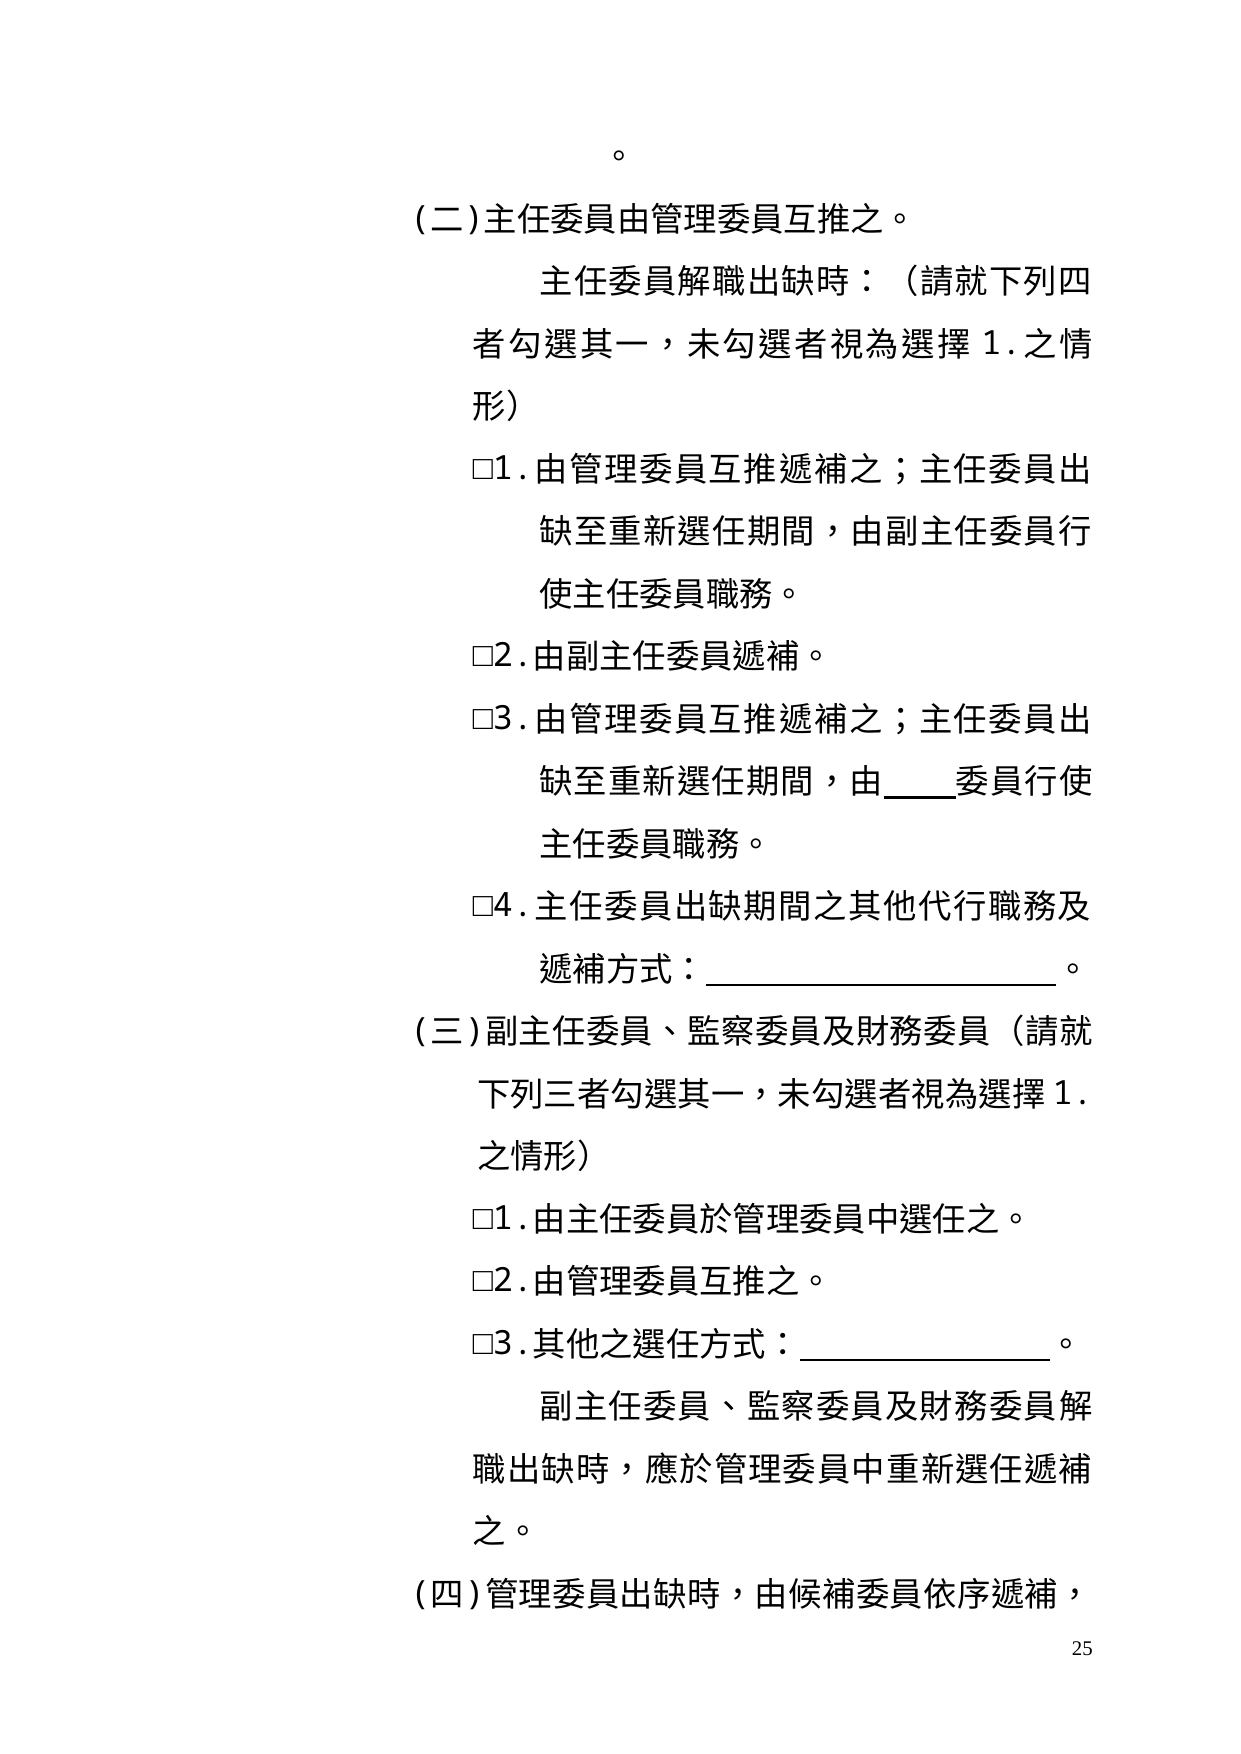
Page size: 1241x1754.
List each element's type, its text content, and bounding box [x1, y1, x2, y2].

text □3.由管理委員互推遞補之；主任委員出缺至重新選任期間，由 委員行使主任委員職務。 [473, 675, 1092, 862]
text (四)管理委員出缺時，由候補委員依序遞補，其任期以補足原管理委員所遺之任期為限，並視一任。 [410, 1550, 1092, 1612]
text □3.其他之選任方式： 。 [473, 1300, 1092, 1362]
text 。 [535, 112, 1092, 175]
text □1.由管理委員互推遞補之；主任委員出缺至重新選任期間，由副主任委員行使主任委員職務。 [473, 425, 1092, 612]
text □2.由管理委員互推之。 [473, 1237, 1092, 1300]
text □4.主任委員出缺期間之其他代行職務及遞補方式： 。 [473, 862, 1092, 987]
text □1.由主任委員於管理委員中選任之。 [473, 1175, 1092, 1237]
text (二)主任委員由管理委員互推之。 [410, 175, 1092, 237]
text 主任委員解職出缺時：（請就下列四者勾選其一，未勾選者視為選擇1.之情形） [473, 237, 1092, 425]
text (三)副主任委員、監察委員及財務委員（請就下列三者勾選其一，未勾選者視為選擇1.之情形） [410, 987, 1092, 1175]
text □2.由副主任委員遞補。 [473, 612, 1092, 675]
text 副主任委員、監察委員及財務委員解職出缺時，應於管理委員中重新選任遞補之。 [473, 1362, 1092, 1550]
